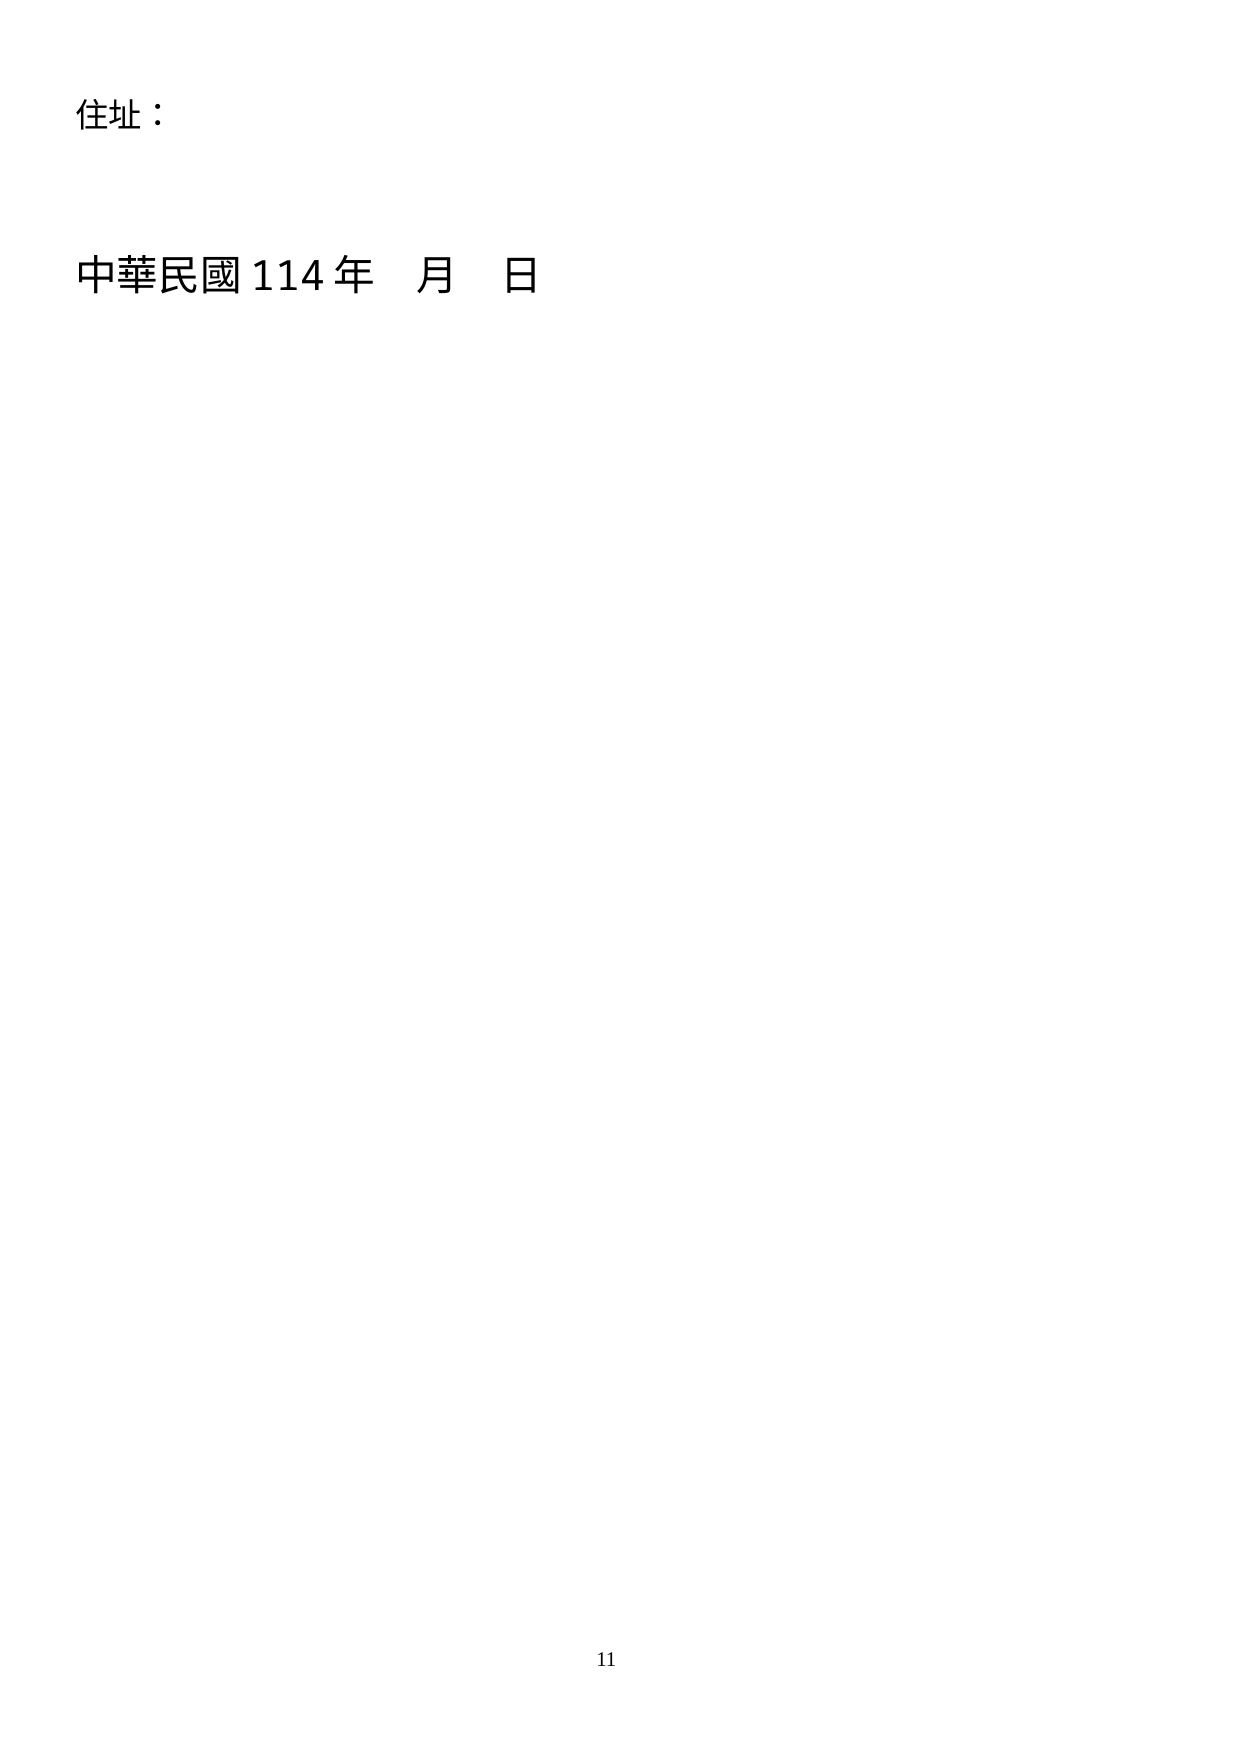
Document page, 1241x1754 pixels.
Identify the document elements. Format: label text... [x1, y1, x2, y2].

text 住址： [75, 72, 1137, 134]
text 中華民國114年 月 日 [75, 231, 1137, 293]
